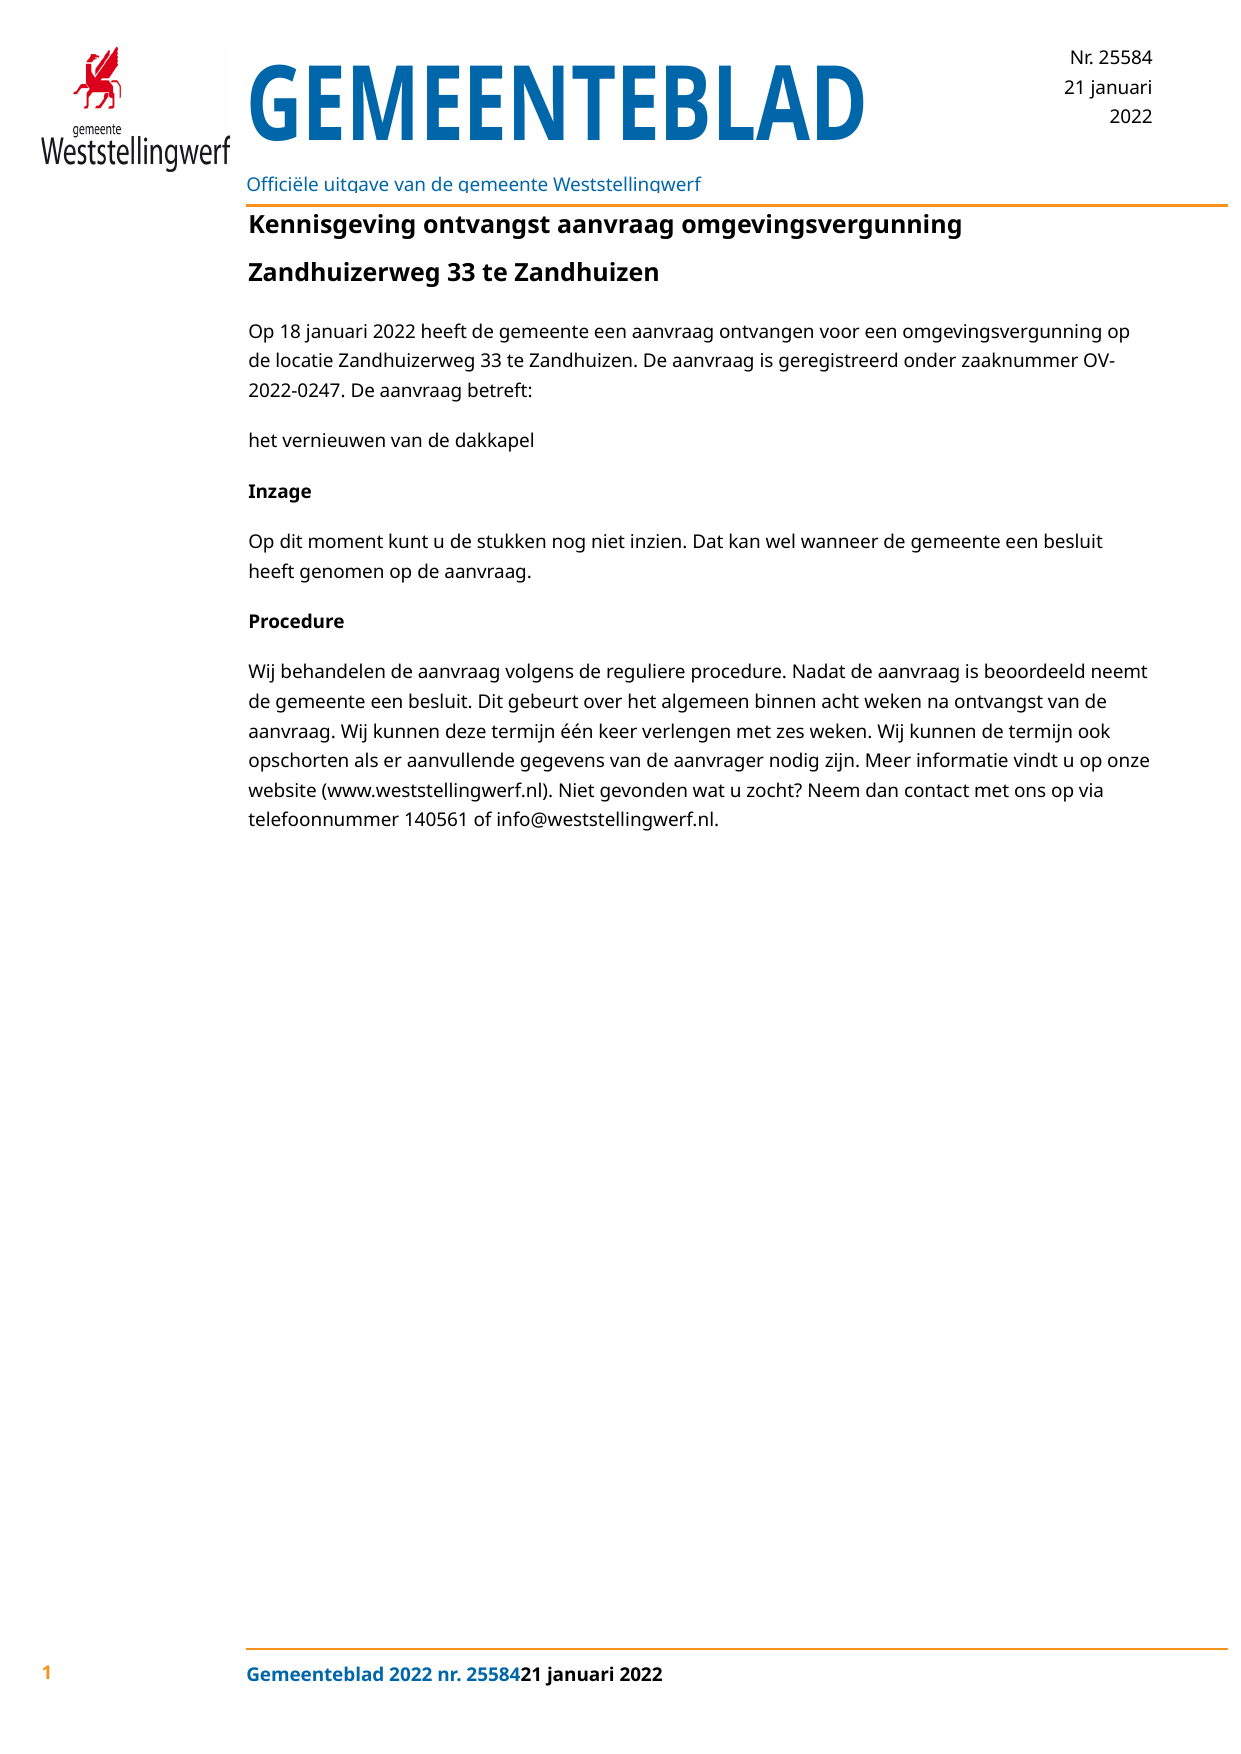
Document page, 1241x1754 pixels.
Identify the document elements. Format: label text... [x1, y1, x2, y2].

text Wij behandelen de aanvraag volgens de reguliere procedure. Nadat de aanvraag is beoordeeld neemt de gemeente een besluit. Dit gebeurt over het algemeen binnen acht weken na ontvangst van de aanvraag. Wij kunnen deze termijn één keer verlengen met zes weken. Wij kunnen de termijn ook opschorten als er aanvullende gegevens van de aanvrager nodig zijn. Meer informatie vindt u op onze website (www.weststellingwerf.nl). Niet gevonden wat u zocht? Neem dan contact met ons op via telefoonnummer 140561 of info@weststellingwerf.nl. [248, 659, 1152, 832]
text Op 18 januari 2022 heeft de gemeente een aanvraag ontvangen voor een omgevingsvergunning op de locatie Zandhuizerweg 33 te Zandhuizen. De aanvraag is geregistreerd onder zaaknummer OV-2022-0247. De aanvraag betreft: [248, 318, 1152, 403]
picture [41, 47, 231, 172]
text Kennisgeving ontvangst aanvraag omgevingsvergunning Zandhuizerweg 33 te Zandhuizen [248, 207, 1152, 288]
text Procedure [248, 608, 1152, 634]
text het vernieuwen van de dakkapel [248, 427, 1152, 453]
text Op dit moment kunt u de stukken nog niet inzien. Dat kan wel wanneer de gemeente een besluit heeft genomen op de aanvraag. [248, 528, 1152, 584]
text Inzage [248, 478, 1152, 504]
